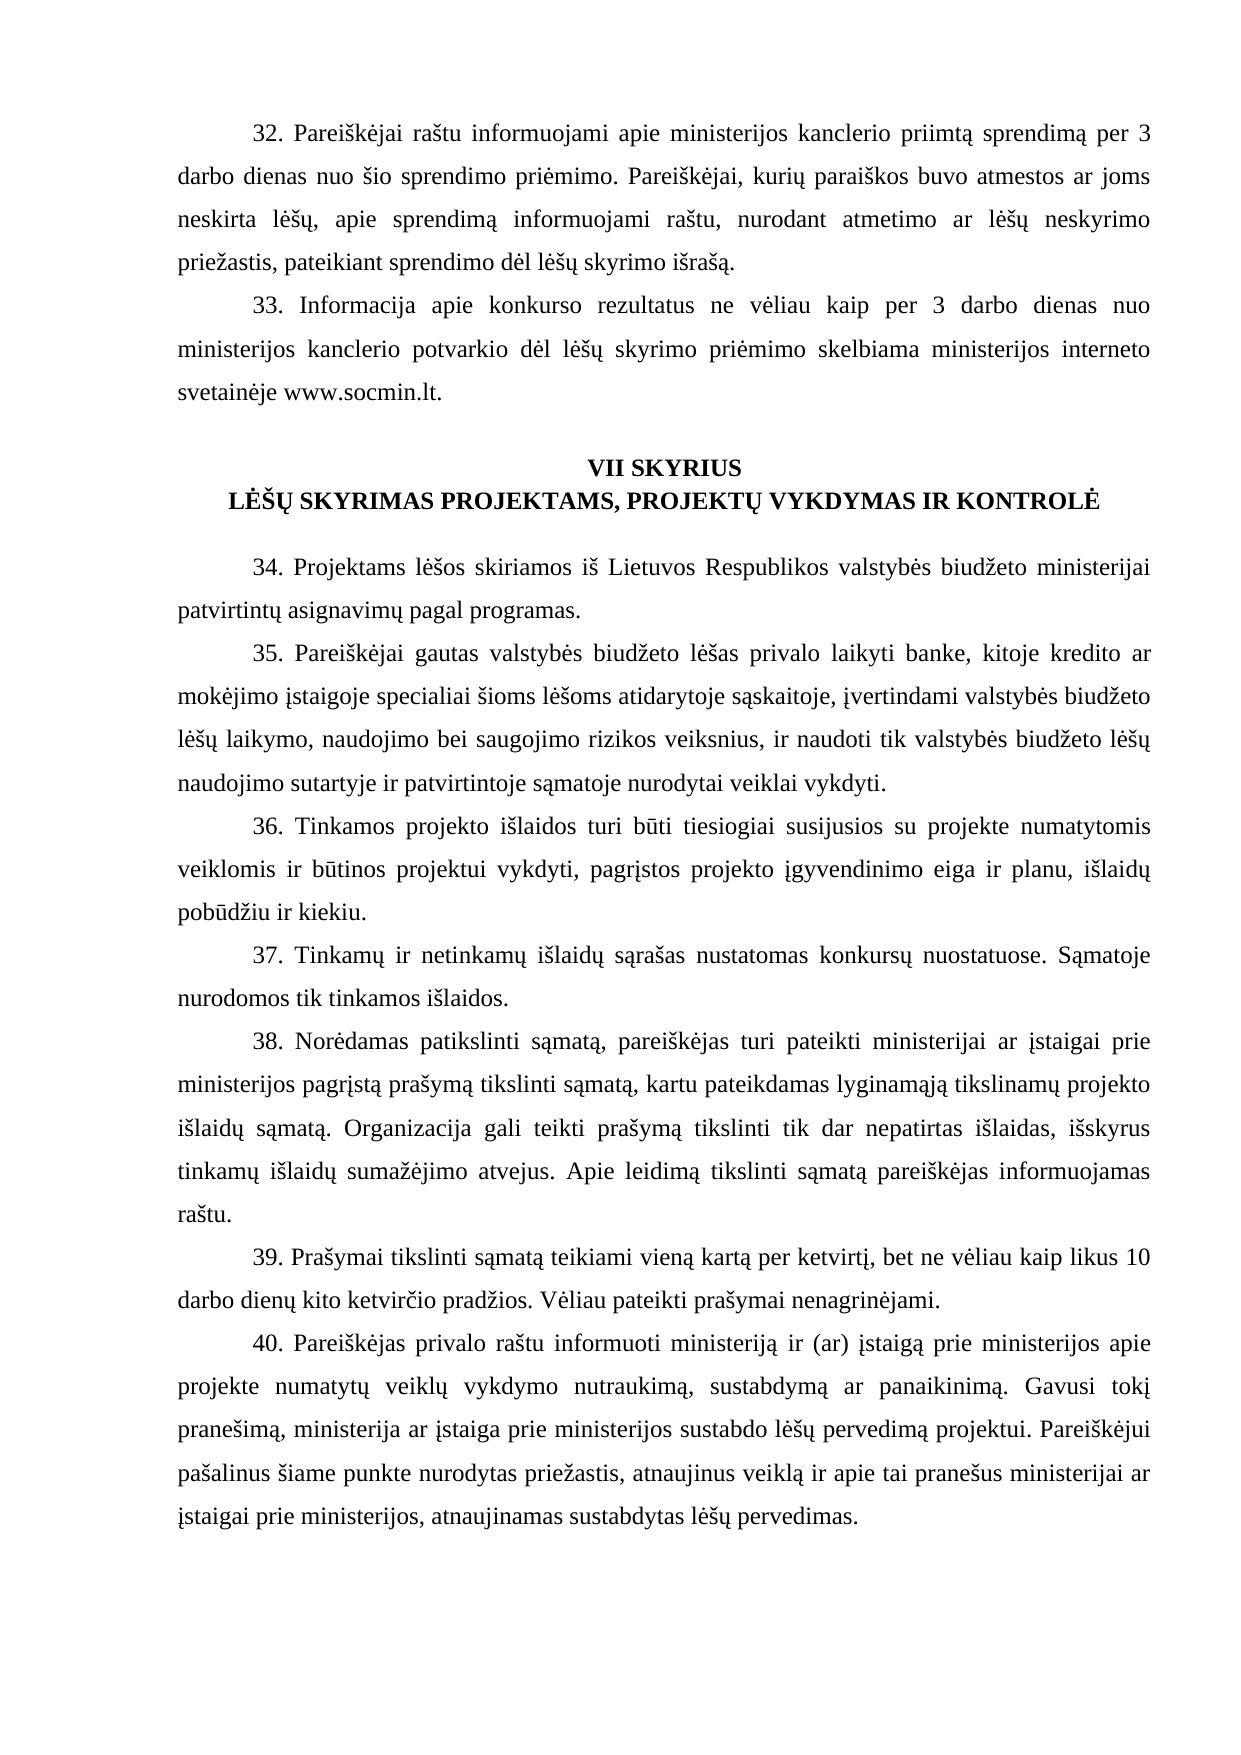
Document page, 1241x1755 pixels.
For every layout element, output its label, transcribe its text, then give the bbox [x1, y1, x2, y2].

text 37. Tinkamų ir netinkamų išlaidų sąrašas nustatomas konkursų nuostatuose. Sąmatoje nurodomos tik tinkamos išlaidos. [177, 940, 1152, 1012]
text 40. Pareiškėjas privalo raštu informuoti ministeriją ir (ar) įstaigą prie ministerijos apie projekte numatytų veiklų vykdymo nutraukimą, sustabdymą ar panaikinimą. Gavusi tokį pranešimą, ministerija ar įstaiga prie ministerijos sustabdo lėšų pervedimą projektui. Pareiškėjui pašalinus šiame punkte nurodytas priežastis, atnaujinus veiklą ir apie tai pranešus ministerijai ar įstaigai prie ministerijos, atnaujinamas sustabdytas lėšų pervedimas. [177, 1328, 1152, 1529]
text LĖŠŲ SKYRIMAS PROJEKTAMS, PROJEKTŲ VYKDYMAS IR KONTROLĖ [177, 486, 1152, 515]
text 39. Prašymai tikslinti sąmatą teikiami vieną kartą per ketvirtį, bet ne vėliau kaip likus 10 darbo dienų kito ketvirčio pradžios. Vėliau pateikti prašymai nenagrinėjami. [177, 1242, 1152, 1314]
text 36. Tinkamos projekto išlaidos turi būti tiesiogiai susijusios su projekte numatytomis veiklomis ir būtinos projektui vykdyti, pagrįstos projekto įgyvendinimo eiga ir planu, išlaidų pobūdžiu ir kiekiu. [177, 811, 1152, 926]
text 34. Projektams lėšos skiriamos iš Lietuvos Respublikos valstybės biudžeto ministerijai patvirtintų asignavimų pagal programas. [177, 552, 1152, 624]
text VII SKYRIUS [177, 453, 1152, 482]
text 38. Norėdamas patikslinti sąmatą, pareiškėjas turi pateikti ministerijai ar įstaigai prie ministerijos pagrįstą prašymą tikslinti sąmatą, kartu pateikdamas lyginamąją tikslinamų projekto išlaidų sąmatą. Organizacija gali teikti prašymą tikslinti tik dar nepatirtas išlaidas, išskyrus tinkamų išlaidų sumažėjimo atvejus. Apie leidimą tikslinti sąmatą pareiškėjas informuojamas raštu. [177, 1026, 1152, 1228]
text 33. Informacija apie konkurso rezultatus ne vėliau kaip per 3 darbo dienas nuo ministerijos kanclerio potvarkio dėl lėšų skyrimo priėmimo skelbiama ministerijos interneto svetainėje www.socmin.lt. [177, 291, 1152, 406]
text 35. Pareiškėjai gautas valstybės biudžeto lėšas privalo laikyti banke, kitoje kredito ar mokėjimo įstaigoje specialiai šioms lėšoms atidarytoje sąskaitoje, įvertindami valstybės biudžeto lėšų laikymo, naudojimo bei saugojimo rizikos veiksnius, ir naudoti tik valstybės biudžeto lėšų naudojimo sutartyje ir patvirtintoje sąmatoje nurodytai veiklai vykdyti. [177, 638, 1152, 796]
text 32. Pareiškėjai raštu informuojami apie ministerijos kanclerio priimtą sprendimą per 3 darbo dienas nuo šio sprendimo priėmimo. Pareiškėjai, kurių paraiškos buvo atmestos ar joms neskirta lėšų, apie sprendimą informuojami raštu, nurodant atmetimo ar lėšų neskyrimo priežastis, pateikiant sprendimo dėl lėšų skyrimo išrašą. [177, 118, 1152, 276]
